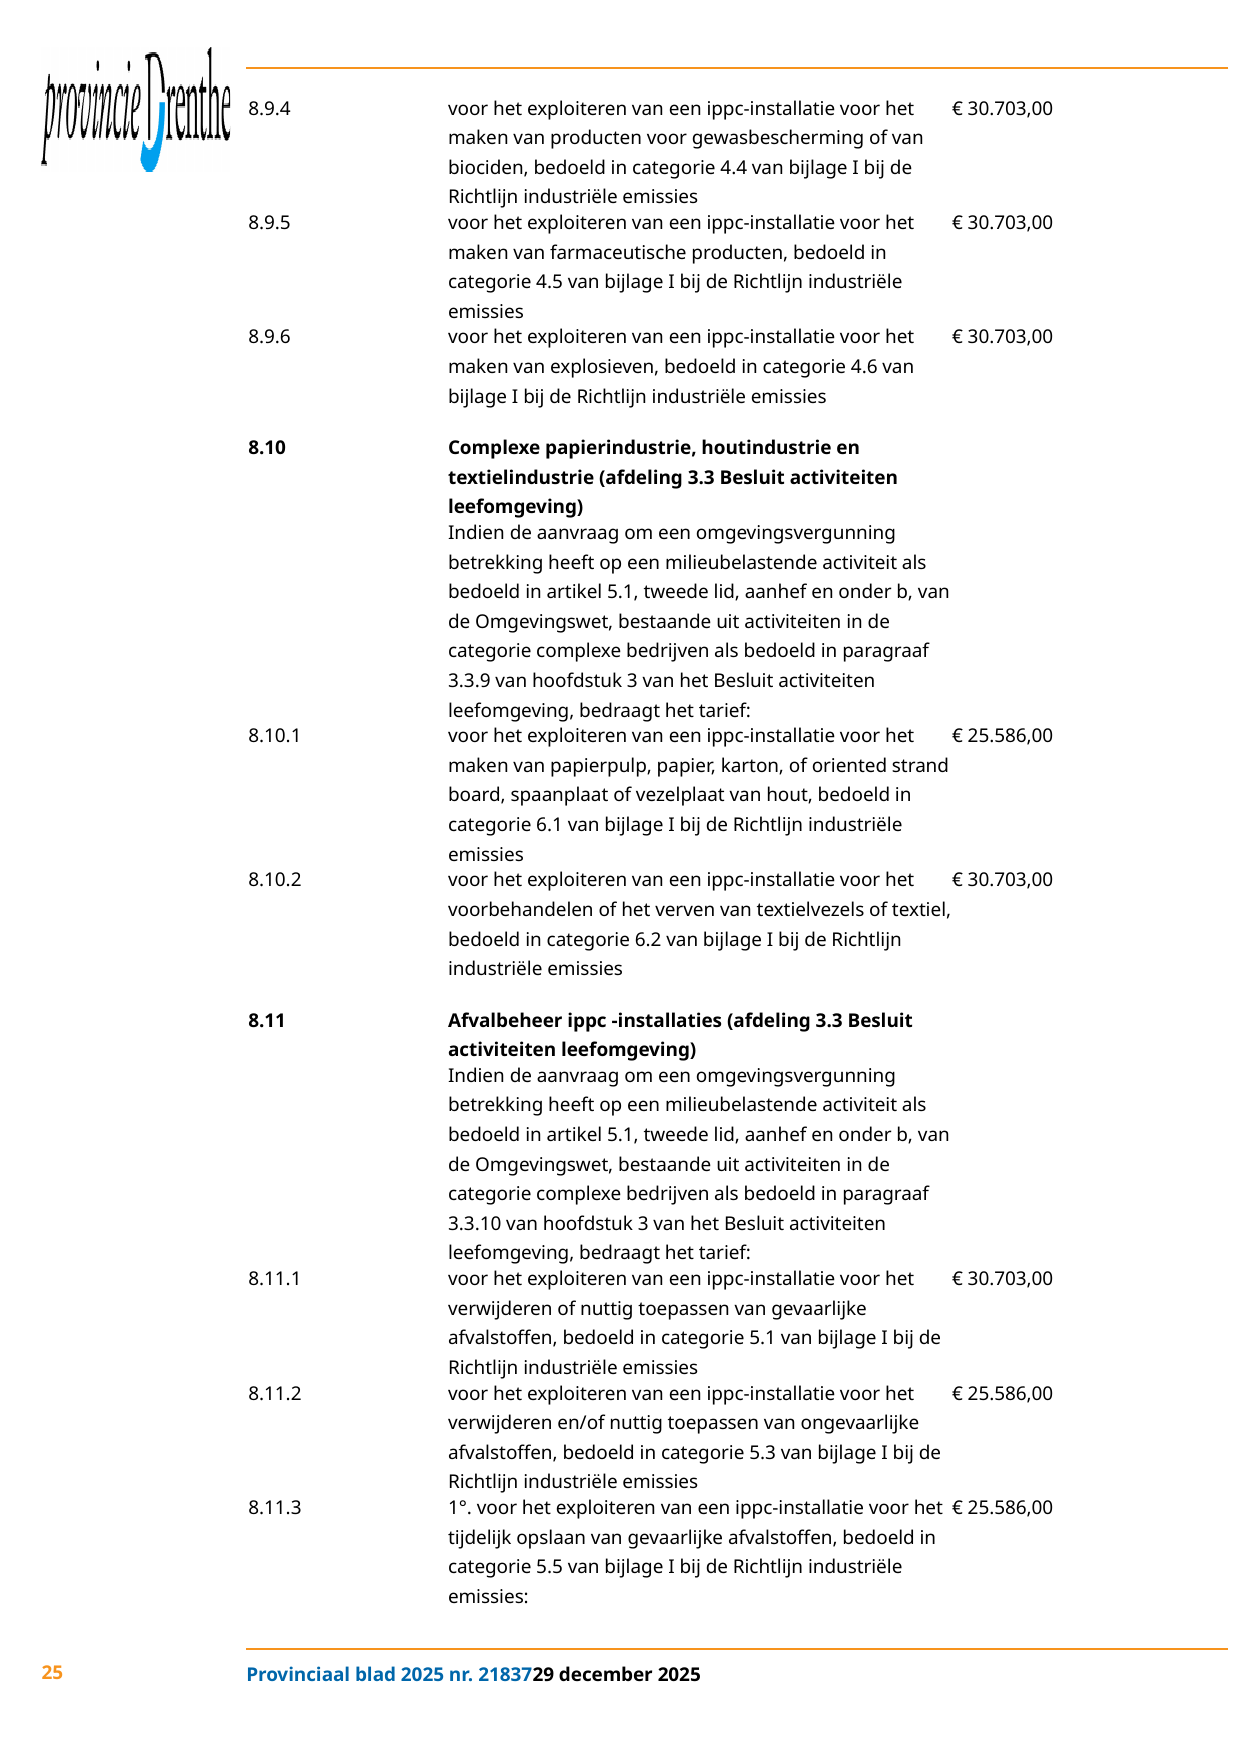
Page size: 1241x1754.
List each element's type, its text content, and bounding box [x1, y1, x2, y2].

table_cell 1°. voor het exploiteren van een ippc-installatie voor het tijdelijk opslaan van gevaarlijke afvalstoffen, bedoeld in categorie 5.5 van bijlage I bij de Richtlijn industriële emissies: [448, 1494, 952, 1609]
table_cell 8.9.6 [248, 324, 448, 409]
table_cell [248, 519, 448, 722]
table_cell [952, 981, 1152, 1007]
table_cell € 30.703,00 [952, 209, 1152, 324]
table_cell [448, 981, 952, 1007]
table_cell 8.11.3 [248, 1494, 448, 1609]
table_cell [952, 409, 1152, 434]
table_cell voor het exploiteren van een ippc-installatie voor het verwijderen en/of nuttig toepassen van ongevaarlijke afvalstoffen, bedoeld in categorie 5.3 van bijlage I bij de Richtlijn industriële emissies [448, 1380, 952, 1494]
table_cell voor het exploiteren van een ippc-installatie voor het verwijderen of nuttig toepassen van gevaarlijke afvalstoffen, bedoeld in categorie 5.1 van bijlage I bij de Richtlijn industriële emissies [448, 1265, 952, 1380]
table_cell [248, 1062, 448, 1265]
table_cell Indien de aanvraag om een omgevingsvergunning betrekking heeft op een milieubelastende activiteit als bedoeld in artikel 5.1, tweede lid, aanhef en onder b, van de Omgevingswet, bestaande uit activiteiten in de categorie complexe bedrijven als bedoeld in paragraaf 3.3.9 van hoofdstuk 3 van het Besluit activiteiten leefomgeving, bedraagt het tarief: [448, 519, 952, 722]
table_cell 8.11 [248, 1007, 448, 1062]
table_cell € 25.586,00 [952, 1380, 1152, 1494]
table_cell [248, 409, 448, 434]
table_cell 8.11.2 [248, 1380, 448, 1494]
table_cell € 30.703,00 [952, 1265, 1152, 1380]
table_cell voor het exploiteren van een ippc-installatie voor het voorbehandelen of het verven van textielvezels of textiel, bedoeld in categorie 6.2 van bijlage I bij de Richtlijn industriële emissies [448, 867, 952, 981]
table_cell 8.10.1 [248, 723, 448, 867]
table_cell voor het exploiteren van een ippc-installatie voor het maken van explosieven, bedoeld in categorie 4.6 van bijlage I bij de Richtlijn industriële emissies [448, 324, 952, 409]
table_cell 8.9.4 [248, 95, 448, 209]
table_cell [448, 409, 952, 434]
table_cell [952, 519, 1152, 722]
table_cell voor het exploiteren van een ippc-installatie voor het maken van farmaceutische producten, bedoeld in categorie 4.5 van bijlage I bij de Richtlijn industriële emissies [448, 209, 952, 324]
table_cell 8.11.1 [248, 1265, 448, 1380]
table_cell Complexe papierindustrie, houtindustrie en textielindustrie (afdeling 3.3 Besluit activiteiten leefomgeving) [448, 434, 952, 519]
table_cell [952, 1062, 1152, 1265]
table_cell 8.9.5 [248, 209, 448, 324]
table_cell Indien de aanvraag om een omgevingsvergunning betrekking heeft op een milieubelastende activiteit als bedoeld in artikel 5.1, tweede lid, aanhef en onder b, van de Omgevingswet, bestaande uit activiteiten in de categorie complexe bedrijven als bedoeld in paragraaf 3.3.10 van hoofdstuk 3 van het Besluit activiteiten leefomgeving, bedraagt het tarief: [448, 1062, 952, 1265]
table_cell € 25.586,00 [952, 1494, 1152, 1609]
table_cell € 30.703,00 [952, 95, 1152, 209]
table_cell 8.10.2 [248, 867, 448, 981]
table_cell [952, 1007, 1152, 1062]
table_cell Afvalbeheer ippc -installaties (afdeling 3.3 Besluit activiteiten leefomgeving) [448, 1007, 952, 1062]
table_cell [248, 981, 448, 1007]
table_cell € 25.586,00 [952, 723, 1152, 867]
table_cell [952, 434, 1152, 519]
table_cell 8.10 [248, 434, 448, 519]
table_cell voor het exploiteren van een ippc-installatie voor het maken van papierpulp, papier, karton, of oriented strand board, spaanplaat of vezelplaat van hout, bedoeld in categorie 6.1 van bijlage I bij de Richtlijn industriële emissies [448, 723, 952, 867]
table_cell € 30.703,00 [952, 324, 1152, 409]
picture [41, 47, 231, 172]
table_cell voor het exploiteren van een ippc-installatie voor het maken van producten voor gewasbescherming of van biociden, bedoeld in categorie 4.4 van bijlage I bij de Richtlijn industriële emissies [448, 95, 952, 209]
table_cell € 30.703,00 [952, 867, 1152, 981]
